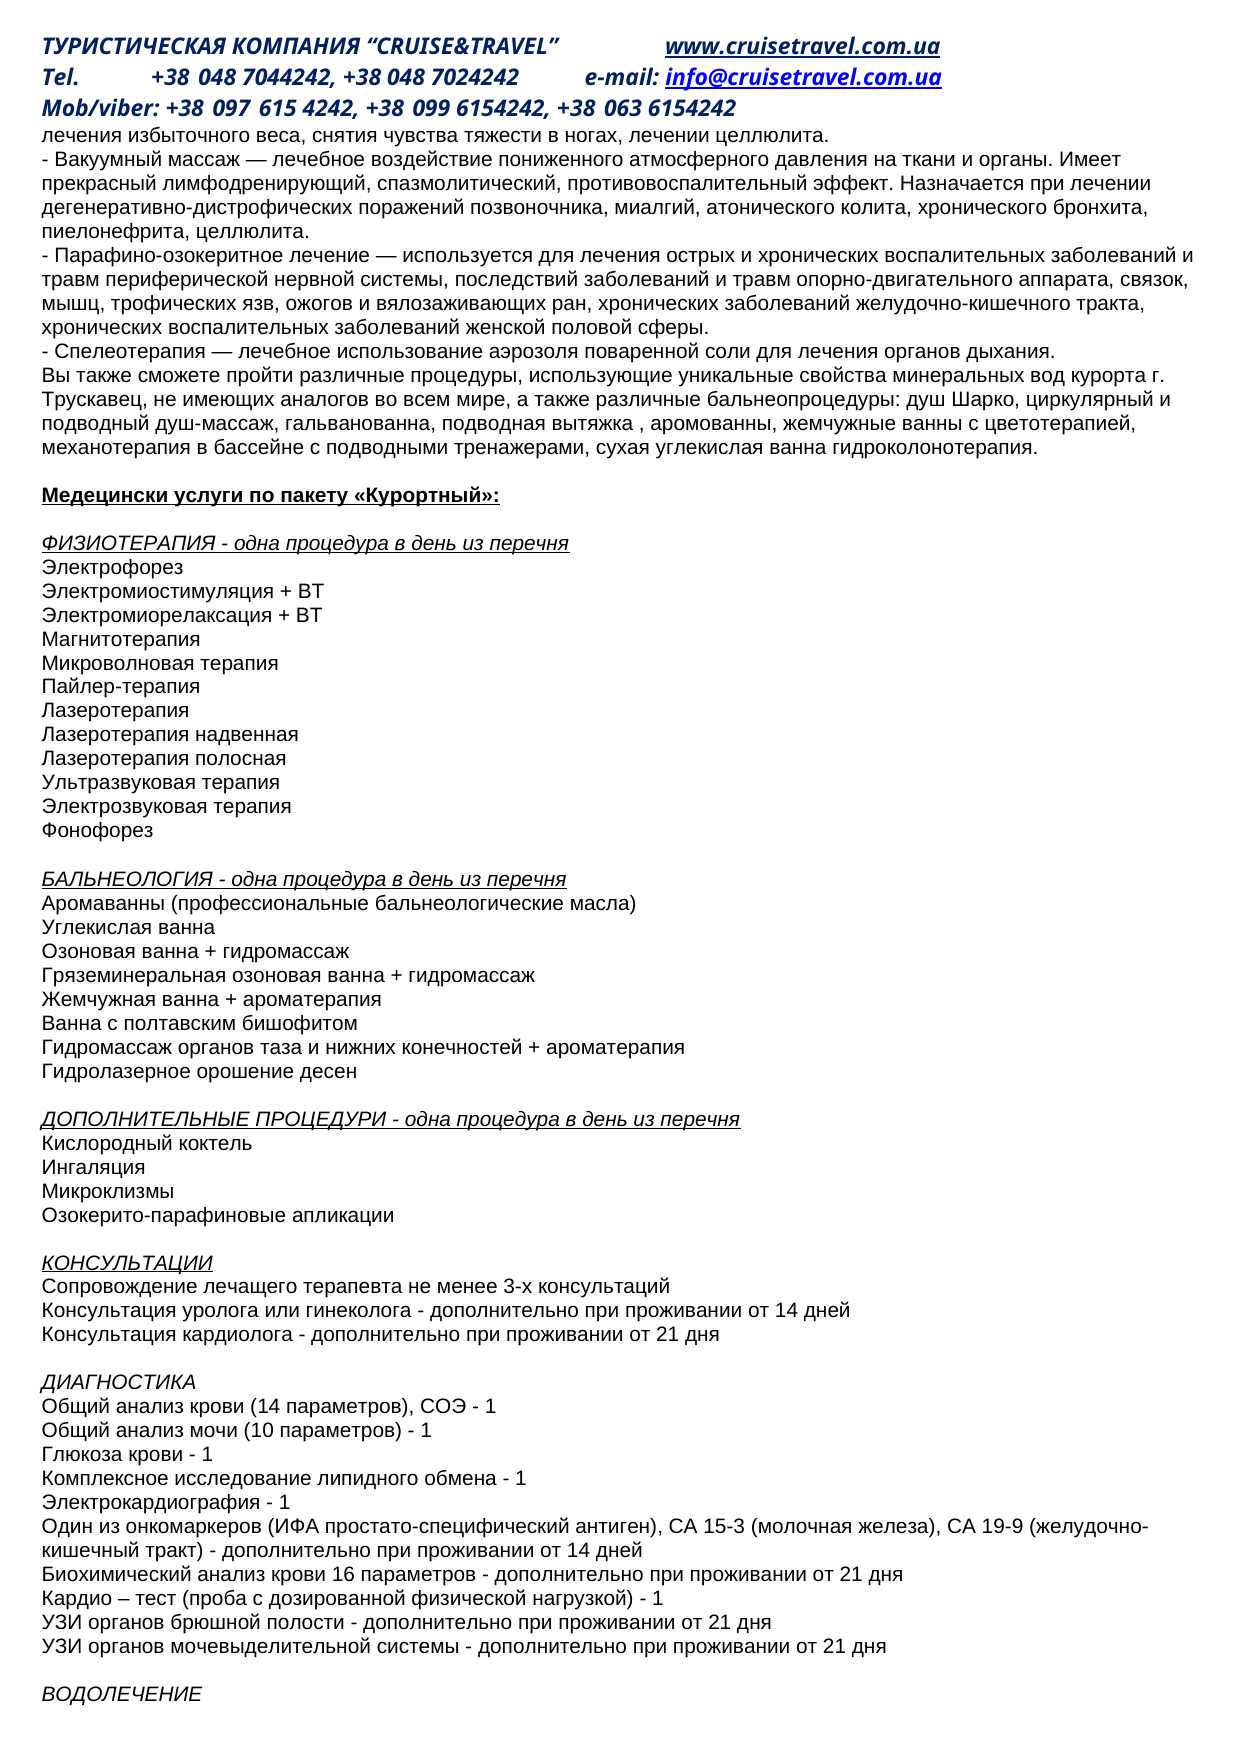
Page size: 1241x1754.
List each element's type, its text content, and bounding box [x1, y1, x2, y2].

text ДОПОЛНИТЕЛЬНЫЕ ПРОЦЕДУРИ - одна процедура в день из перечня [41, 1107, 1199, 1131]
text Медецински услуги по пакету «Курортный»: [41, 483, 1199, 507]
text Общий анализ крови (14 параметров), СОЭ - 1 Общий анализ мочи (10 параметров) - 1 Глюкоза крови - 1 Комплексное исследование липидного обмена - 1 Электрокардиография - 1 Один из онкомаркеров (ИФА простато-специфический антиген), СА 15-3 (молочная железа), СА 19-9 (желудочно-кишечный тракт) - дополнительно при проживании от 14 дней Биохимический анализ крови 16 параметров - дополнительно при проживании от 21 дня Кардио – тест (проба с дозированной физической нагрузкой) - 1 УЗИ органов брюшной полости - дополнительно при проживании от 21 дня УЗИ органов мочевыделительной системы - дополнительно при проживании от 21 дня [41, 1394, 1199, 1658]
text ДИАГНОСТИКА [41, 1370, 1199, 1394]
text ВОДОЛЕЧЕНИЕ [41, 1682, 1199, 1706]
text БАЛЬНЕОЛОГИЯ - одна процедура в день из перечня [41, 867, 1199, 891]
text Сопровождение лечащего терапевта не менее 3-х консультаций Консультация уролога или гинеколога - дополнительно при проживании от 14 дней Консультация кардиолога - дополнительно при проживании от 21 дня [41, 1274, 1199, 1346]
text Электрофорез Электромиостимуляция + ВТ Электромиорелаксация + ВТ Магнитотерапия Микроволновая терапия Пайлер-терапия Лазеротерапия Лазеротерапия надвенная Лазеротерапия полосная Ультразвуковая терапия Электрозвуковая терапия Фонофорез [41, 554, 1199, 842]
text лечения избыточного веса, снятия чувства тяжести в ногах, лечении целлюлита. - Вакуумный массаж — лечебное воздействие пониженного атмосферного давления на ткани и органы. Имеет прекрасный лимфодренирующий, спазмолитический, противовоспалительный эффект. Назначается при лечении дегенеративно-дистрофических поражений позвоночника, миалгий, атонического колита, хронического бронхита, пиелонефрита, целлюлита. - Парафино-озокеритное лечение — используется для лечения острых и хронических воспалительных заболеваний и травм периферической нервной системы, последствий заболеваний и травм опорно-двигательного аппарата, связок, мышц, трофических язв, ожогов и вялозаживающих ран, хронических заболеваний желудочно-кишечного тракта, хронических воспалительных заболеваний женской половой сферы. - Cпелеотерапия — лечебное использование аэрозоля поваренной соли для лечения органов дыхания. Вы также сможете пройти различные процедуры, использующие уникальные свойства минеральных вод курорта г. Трускавец, не имеющих аналогов во всем мире, а также различные бальнеопроцедуры: душ Шарко, циркулярный и подводный душ-массаж, гальванованна, подводная вытяжка , аромованны, жемчужные ванны с цветотерапией, механотерапия в бассейне с подводными тренажерами, сухая углекислая ванна гидроколонотерапия. [41, 123, 1199, 459]
text ФИЗИОТЕРАПИЯ - одна процедура в день из перечня [41, 531, 1199, 554]
text Кислородный коктель Ингаляция Микроклизмы Озокерито-парафиновые апликации [41, 1131, 1199, 1226]
text КОНСУЛЬТАЦИИ [41, 1250, 1199, 1274]
text Аромаванны (профессиональные бальнеологические масла) Углекислая ванна Озоновая ванна + гидромассаж Гряземинеральная озоновая ванна + гидромассаж Жемчужная ванна + ароматерапия Ванна с полтавским бишофитом Гидромассаж органов таза и нижних конечностей + ароматерапия Гидролазерное орошение десен [41, 891, 1199, 1083]
